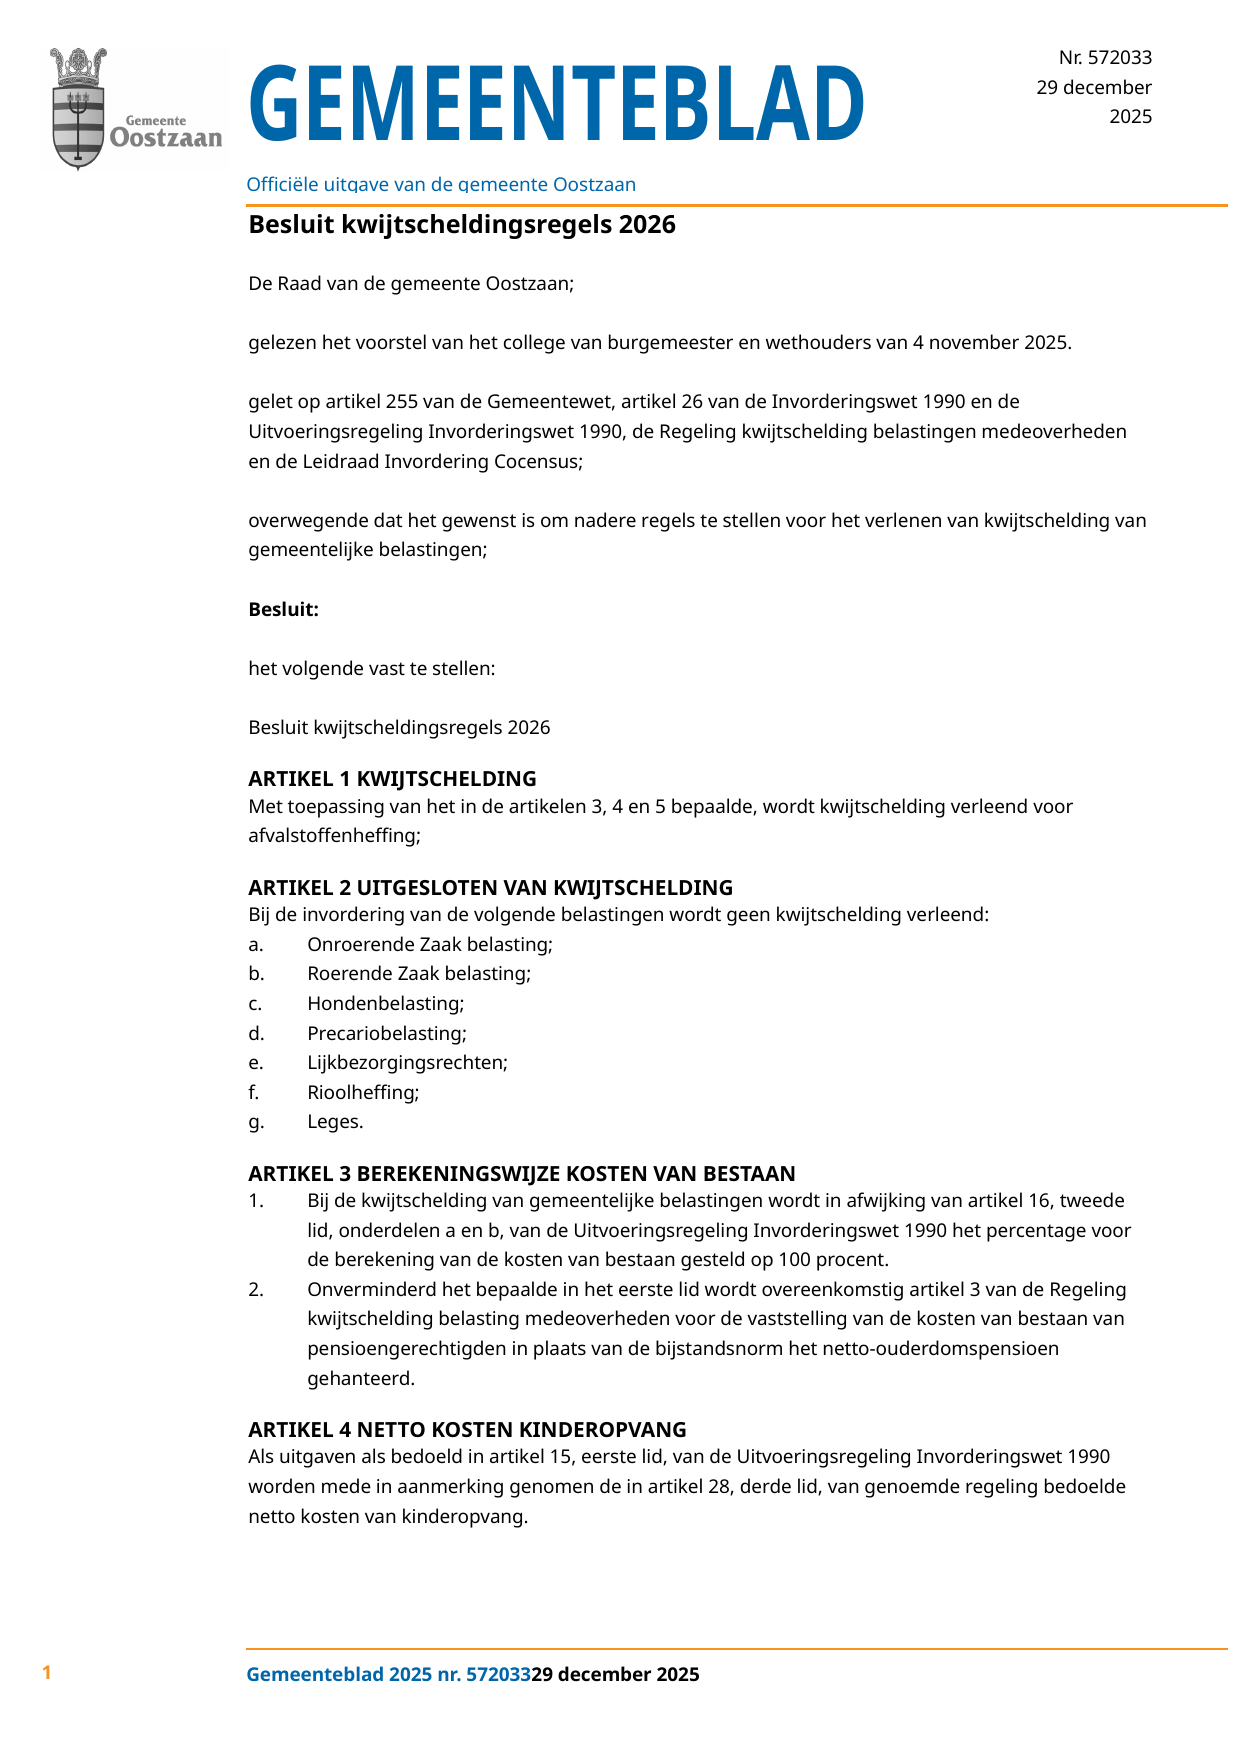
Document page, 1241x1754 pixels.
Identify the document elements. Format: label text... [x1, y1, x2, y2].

list Rioolheffing; [248, 1079, 1152, 1104]
list Hondenbelasting; [248, 990, 1152, 1016]
text gelet op artikel 255 van de Gemeentewet, artikel 26 van de Invorderingswet 1990 en de Uitvoeringsregeling Invorderingswet 1990, de Regeling kwijtschelding belastingen medeoverheden en de Leidraad Invordering Cocensus; [248, 389, 1152, 473]
list Onverminderd het bepaalde in het eerste lid wordt overeenkomstig artikel 3 van de Regeling kwijtschelding belasting medeoverheden voor de vaststelling van de kosten van bestaan van pensioengerechtigden in plaats van de bijstandsnorm het netto-ouderdomspensioen gehanteerd. [248, 1276, 1152, 1391]
text ARTIKEL 4 NETTO KOSTEN KINDEROPVANG [248, 1415, 1152, 1444]
text Bij de invordering van de volgende belastingen wordt geen kwijtschelding verleend: [248, 901, 1152, 927]
text Met toepassing van het in de artikelen 3, 4 en 5 bepaalde, wordt kwijtschelding verleend voor afvalstoffenheffing; [248, 793, 1152, 848]
text het volgende vast te stellen: [248, 655, 1152, 681]
list Bij de kwijtschelding van gemeentelijke belastingen wordt in afwijking van artikel 16, tweede lid, onderdelen a en b, van de Uitvoeringsregeling Invorderingswet 1990 het percentage voor de berekening van de kosten van bestaan gesteld op 100 procent. [248, 1187, 1152, 1272]
text gelezen het voorstel van het college van burgemeester en wethouders van 4 november 2025. [248, 329, 1152, 355]
list Roerende Zaak belasting; [248, 961, 1152, 986]
list Precariobelasting; [248, 1020, 1152, 1045]
list Lijkbezorgingsrechten; [248, 1049, 1152, 1075]
picture [41, 47, 231, 172]
list Leges. [248, 1108, 1152, 1134]
text ARTIKEL 3 BEREKENINGSWIJZE KOSTEN VAN BESTAAN [248, 1159, 1152, 1187]
list Onroerende Zaak belasting; [248, 931, 1152, 957]
text Als uitgaven als bedoeld in artikel 15, eerste lid, van de Uitvoeringsregeling Invorderingswet 1990 worden mede in aanmerking genomen de in artikel 28, derde lid, van genoemde regeling bedoelde netto kosten van kinderopvang. [248, 1444, 1152, 1528]
text Besluit kwijtscheldingsregels 2026 [248, 207, 1152, 241]
text ARTIKEL 2 UITGESLOTEN VAN KWIJTSCHELDING [248, 873, 1152, 901]
text Besluit: [248, 596, 1152, 621]
text ARTIKEL 1 KWIJTSCHELDING [248, 764, 1152, 793]
text overwegende dat het gewenst is om nadere regels te stellen voor het verlenen van kwijtschelding van gemeentelijke belastingen; [248, 507, 1152, 562]
text Besluit kwijtscheldingsregels 2026 [248, 714, 1152, 740]
text De Raad van de gemeente Oostzaan; [248, 270, 1152, 296]
